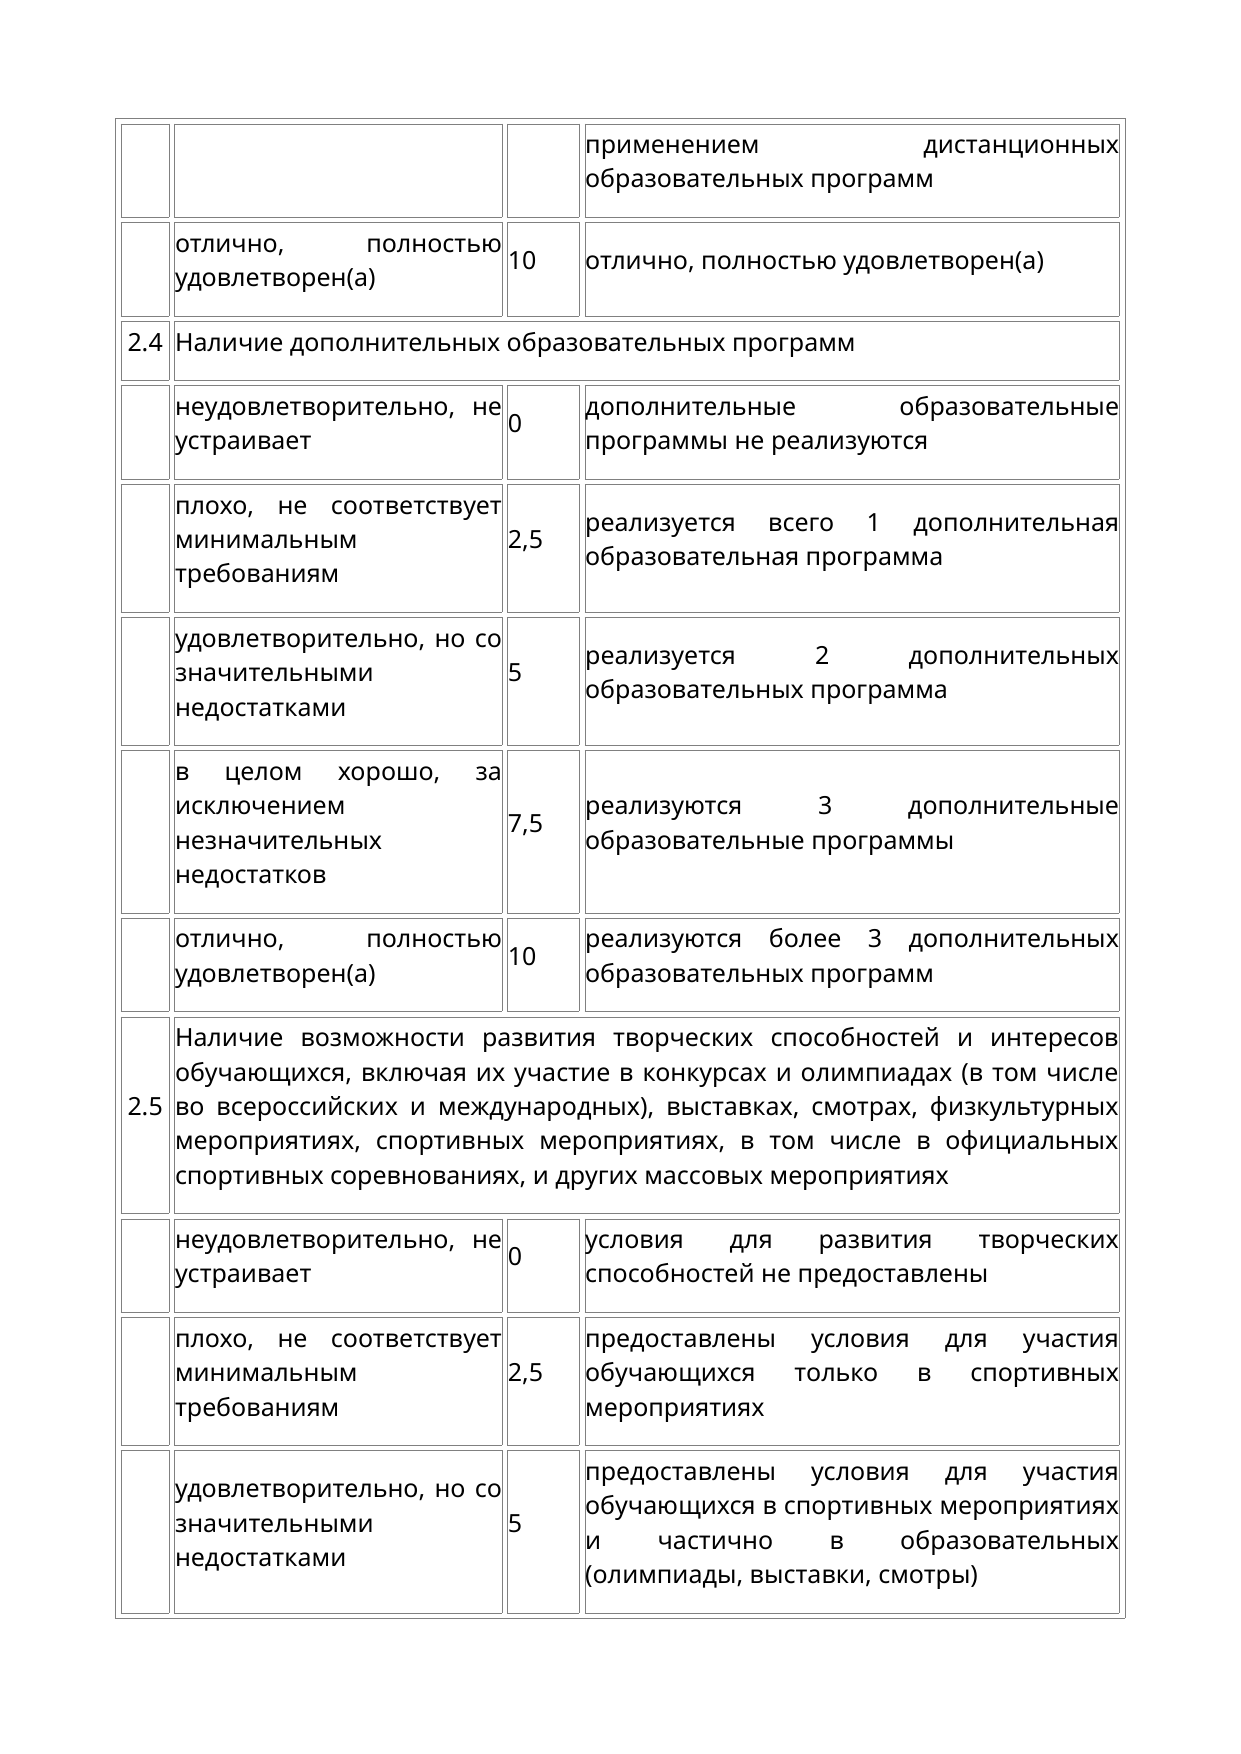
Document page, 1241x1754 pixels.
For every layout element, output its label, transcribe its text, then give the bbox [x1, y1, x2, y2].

table_cell [118, 1213, 172, 1312]
table_cell [122, 1220, 169, 1312]
table_cell [118, 612, 172, 745]
table_cell 2,5 [505, 479, 582, 612]
table_cell неудовлетворительно, не устраивает [172, 1213, 505, 1312]
table_cell в целом хорошо, за исключением незначительных недостатков [172, 745, 505, 912]
table_cell [122, 618, 169, 745]
table_cell [122, 919, 169, 1011]
table_cell [122, 1318, 169, 1445]
table_cell [118, 1445, 172, 1612]
table_cell [118, 380, 172, 479]
table_cell условия для развития творческих способностей не предоставлены [582, 1213, 1122, 1312]
table_cell предоставлены условия для участия обучающихся только в спортивных мероприятиях [582, 1312, 1122, 1445]
table_cell [505, 119, 582, 217]
table_cell [122, 751, 169, 912]
table_cell применением дистанционных образовательных программ [582, 119, 1122, 217]
table_cell [172, 119, 505, 217]
table_cell Наличие возможности развития творческих способностей и интересов обучающихся, включая их участие в конкурсах и олимпиадах (в том числе во всероссийских и международных), выставках, смотрах, физкультурных мероприятиях, спортивных мероприятиях, в том числе в официальных спортивных соревнованиях, и других массовых мероприятиях [172, 1011, 1122, 1213]
table_cell 5 [505, 612, 582, 745]
table_cell реализуется 2 дополнительных образовательных программа [582, 612, 1122, 745]
table_cell Наличие дополнительных образовательных программ [172, 316, 1122, 380]
table_cell 7,5 [505, 745, 582, 912]
table_cell дополнительные образовательные программы не реализуются [582, 380, 1122, 479]
table_cell 2.5 [118, 1011, 172, 1213]
table_cell реализуются 3 дополнительные образовательные программы [582, 745, 1122, 912]
table_cell отлично, полностью удовлетворен(а) [172, 913, 505, 1011]
table_cell 10 [505, 217, 582, 316]
table_cell неудовлетворительно, не устраивает [172, 380, 505, 479]
table_cell [118, 119, 172, 217]
table_cell [122, 1451, 169, 1612]
table_cell отлично, полностью удовлетворен(а) [582, 217, 1122, 316]
table_cell реализуется всего 1 дополнительная образовательная программа [582, 479, 1122, 612]
table_cell реализуются более 3 дополнительных образовательных программ [582, 913, 1122, 1011]
table_cell 2,5 [505, 1312, 582, 1445]
table_cell [122, 125, 169, 217]
table_cell [122, 485, 169, 612]
table_cell [122, 386, 169, 479]
table_cell [118, 479, 172, 612]
table_cell 2.4 [118, 316, 172, 380]
table_cell 0 [505, 381, 582, 479]
table_cell [118, 913, 172, 1011]
table_cell [118, 1312, 172, 1445]
table_cell 0 [505, 1214, 582, 1312]
table_cell удовлетворительно, но со значительными недостатками [172, 1445, 505, 1612]
table_cell плохо, не соответствует минимальным требованиям [172, 1312, 505, 1445]
table_cell [118, 745, 172, 912]
table_cell плохо, не соответствует минимальным требованиям [172, 479, 505, 612]
table_cell 10 [505, 913, 582, 1011]
table_cell [122, 223, 169, 316]
table_cell отлично, полностью удовлетворен(а) [172, 217, 505, 316]
table_cell [118, 217, 172, 316]
table_cell удовлетворительно, но со значительными недостатками [172, 612, 505, 745]
table_cell 5 [505, 1445, 582, 1612]
table_cell предоставлены условия для участия обучающихся в спортивных мероприятиях и частично в образовательных (олимпиады, выставки, смотры) [582, 1445, 1122, 1612]
